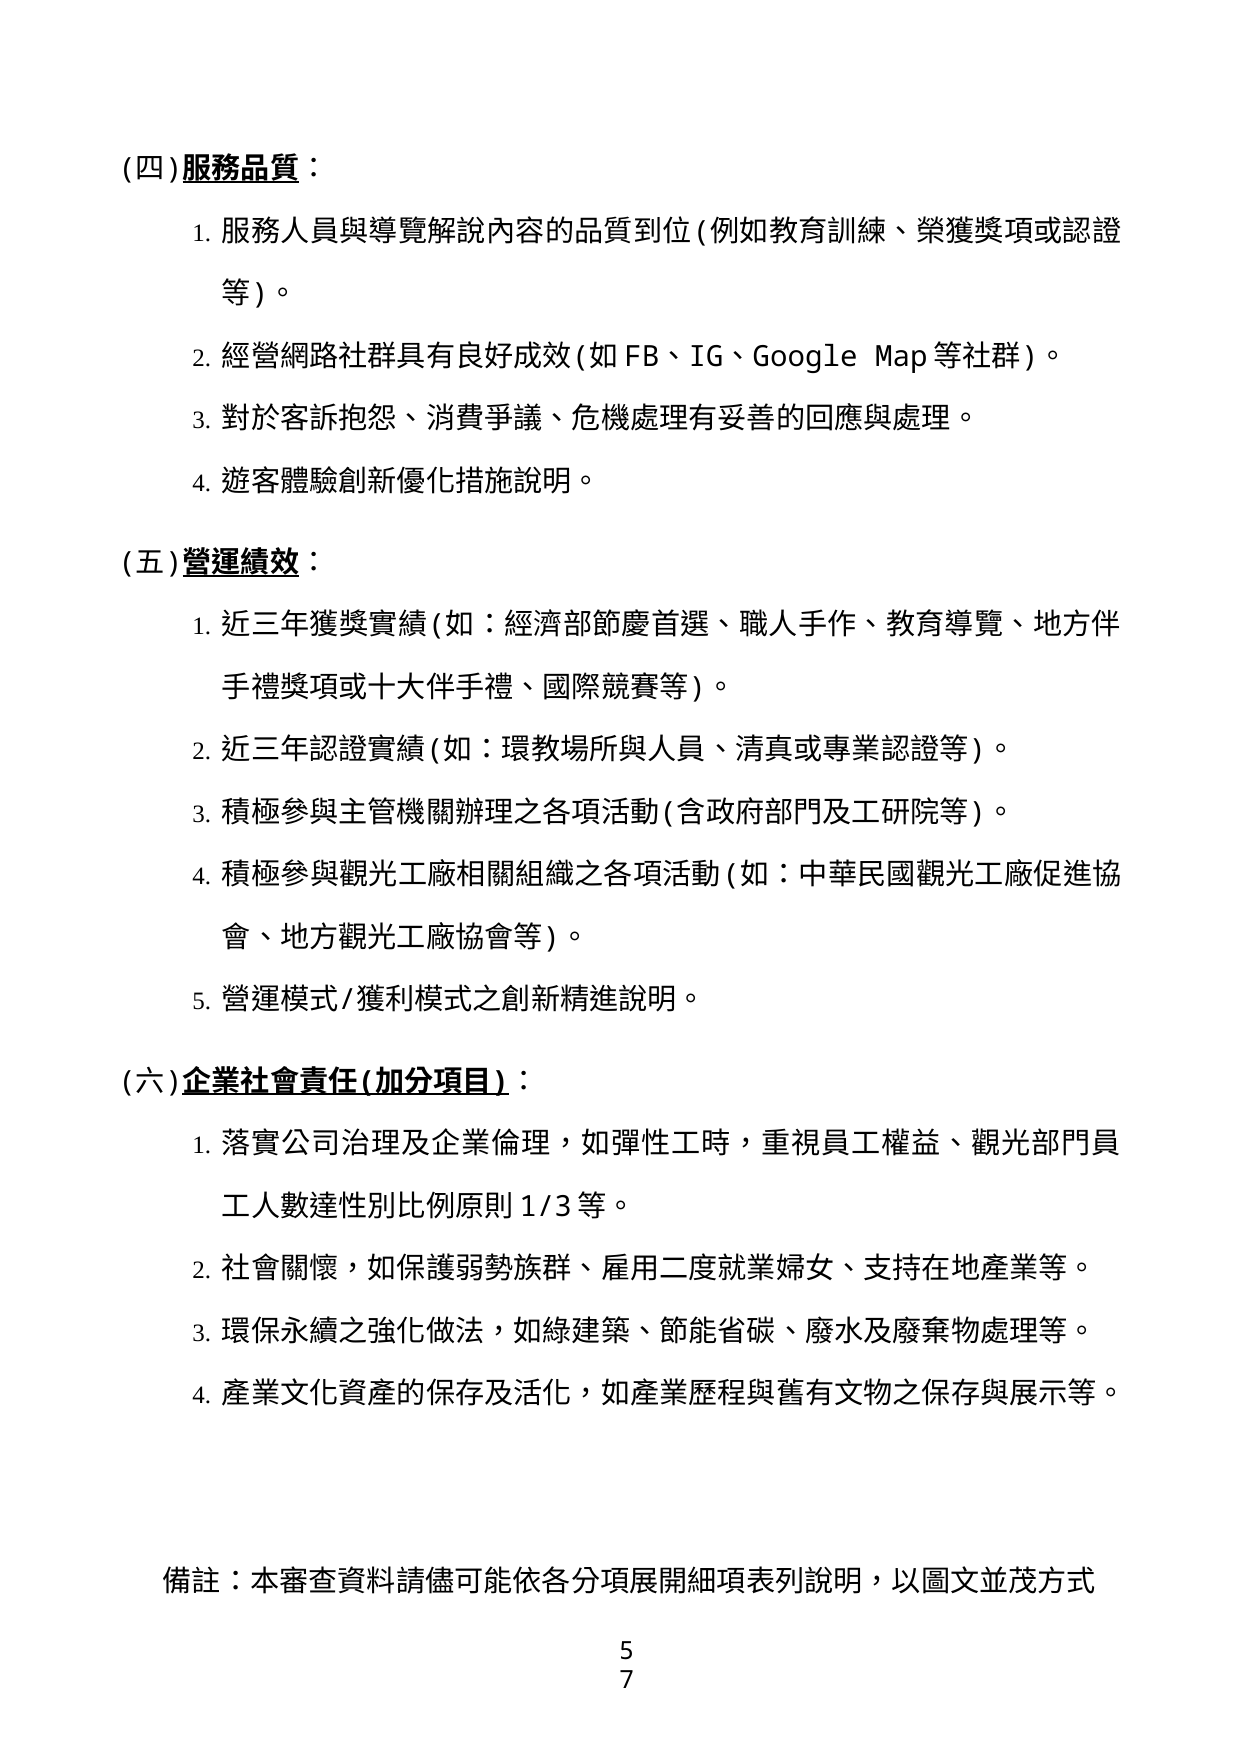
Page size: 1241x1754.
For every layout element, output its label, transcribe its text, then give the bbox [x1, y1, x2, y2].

list 落實公司治理及企業倫理，如彈性工時，重視員工權益、觀光部門員工人數達性別比例原則1/3等。 [192, 1099, 1122, 1224]
text (五)營運績效： [118, 518, 1122, 580]
text (四)服務品質： [118, 124, 1122, 187]
list 社會關懷，如保護弱勢族群、雇用二度就業婦女、支持在地產業等。 [192, 1224, 1122, 1287]
list 積極參與主管機關辦理之各項活動(含政府部門及工研院等)。 [192, 768, 1122, 830]
list 環保永續之強化做法，如綠建築、節能省碳、廢水及廢棄物處理等。 [192, 1287, 1122, 1349]
list 產業文化資產的保存及活化，如產業歷程與舊有文物之保存與展示等。 [192, 1349, 1122, 1412]
text 備註：本審查資料請儘可能依各分項展開細項表列說明，以圖文並茂方式 [162, 1537, 1122, 1599]
list 營運模式/獲利模式之創新精進說明。 [192, 955, 1122, 1018]
list 對於客訴抱怨、消費爭議、危機處理有妥善的回應與處理。 [192, 374, 1122, 437]
list 近三年認證實績(如：環教場所與人員、清真或專業認證等)。 [192, 705, 1122, 768]
list 近三年獲獎實績(如：經濟部節慶首選、職人手作、教育導覽、地方伴手禮獎項或十大伴手禮、國際競賽等)。 [192, 580, 1122, 705]
list 經營網路社群具有良好成效(如FB、IG、Google Map等社群)。 [192, 312, 1122, 374]
list 服務人員與導覽解說內容的品質到位(例如教育訓練、榮獲獎項或認證等)。 [192, 187, 1122, 312]
list 遊客體驗創新優化措施說明。 [192, 437, 1122, 499]
text (六)企業社會責任(加分項目)： [118, 1037, 1122, 1099]
list 積極參與觀光工廠相關組織之各項活動(如：中華民國觀光工廠促進協會、地方觀光工廠協會等)。 [192, 830, 1122, 955]
